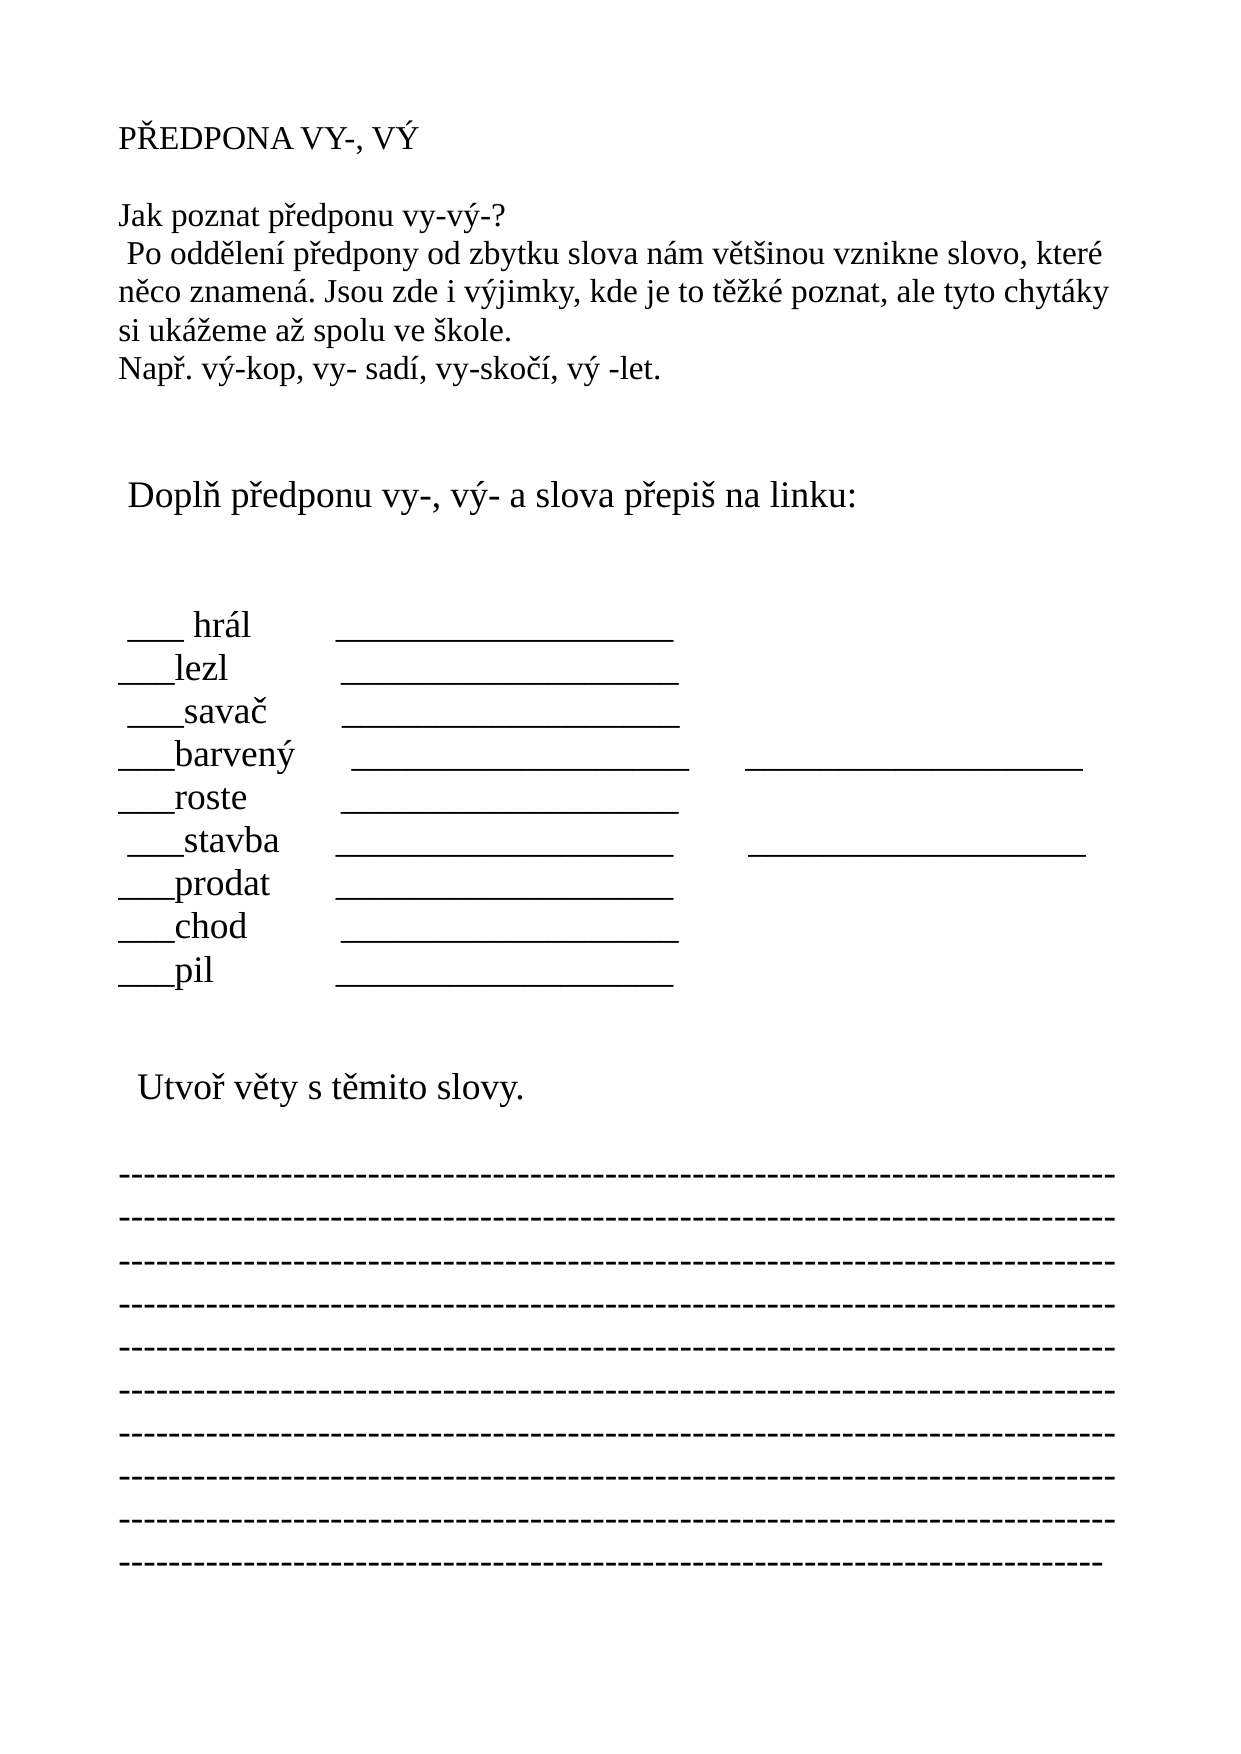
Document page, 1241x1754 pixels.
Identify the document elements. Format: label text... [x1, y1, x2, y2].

text ___savač __________________ [118, 688, 1122, 731]
text ___ hrál __________________ [118, 602, 1122, 645]
text PŘEDPONA VY-, VÝ [118, 118, 1122, 156]
text Utvoř věty s těmito slovy. [118, 1064, 1122, 1108]
text ___chod __________________ [118, 904, 1122, 947]
text ___stavba __________________ __________________ ___prodat __________________ [118, 818, 1122, 904]
text Např. vý-kop, vy- sadí, vy-skočí, vý -let. [118, 348, 1122, 386]
text ___pil __________________ [118, 947, 1122, 990]
text Po oddělení předpony od zbytku slova nám většinou vznikne slovo, které něco znamená. Jsou zde i výjimky, kde je to těžké poznat, ale tyto chytáky si ukážeme až spolu ve škole. [118, 233, 1122, 348]
text ___lezl __________________ [118, 645, 1122, 688]
text Jak poznat předponu vy-vý-? [118, 195, 1122, 233]
text ------------------------------------------------------------------------------------------------------------------------------------------------------------------------------------------------------------------------------------------------------------------------------------------------------------------------------------------------------------------------------------------------------------------------------------------------------------------------------------------------------------------------------------------------------------------------------------------------------------------------------------------------------------------------------------------------------------------------------------------------------------------------------------------------------------------------------- [118, 1151, 1122, 1582]
text Doplň předponu vy-, vý- a slova přepiš na linku: [118, 473, 1122, 516]
text ___barvený __________________ __________________ ___roste __________________ [118, 731, 1122, 818]
